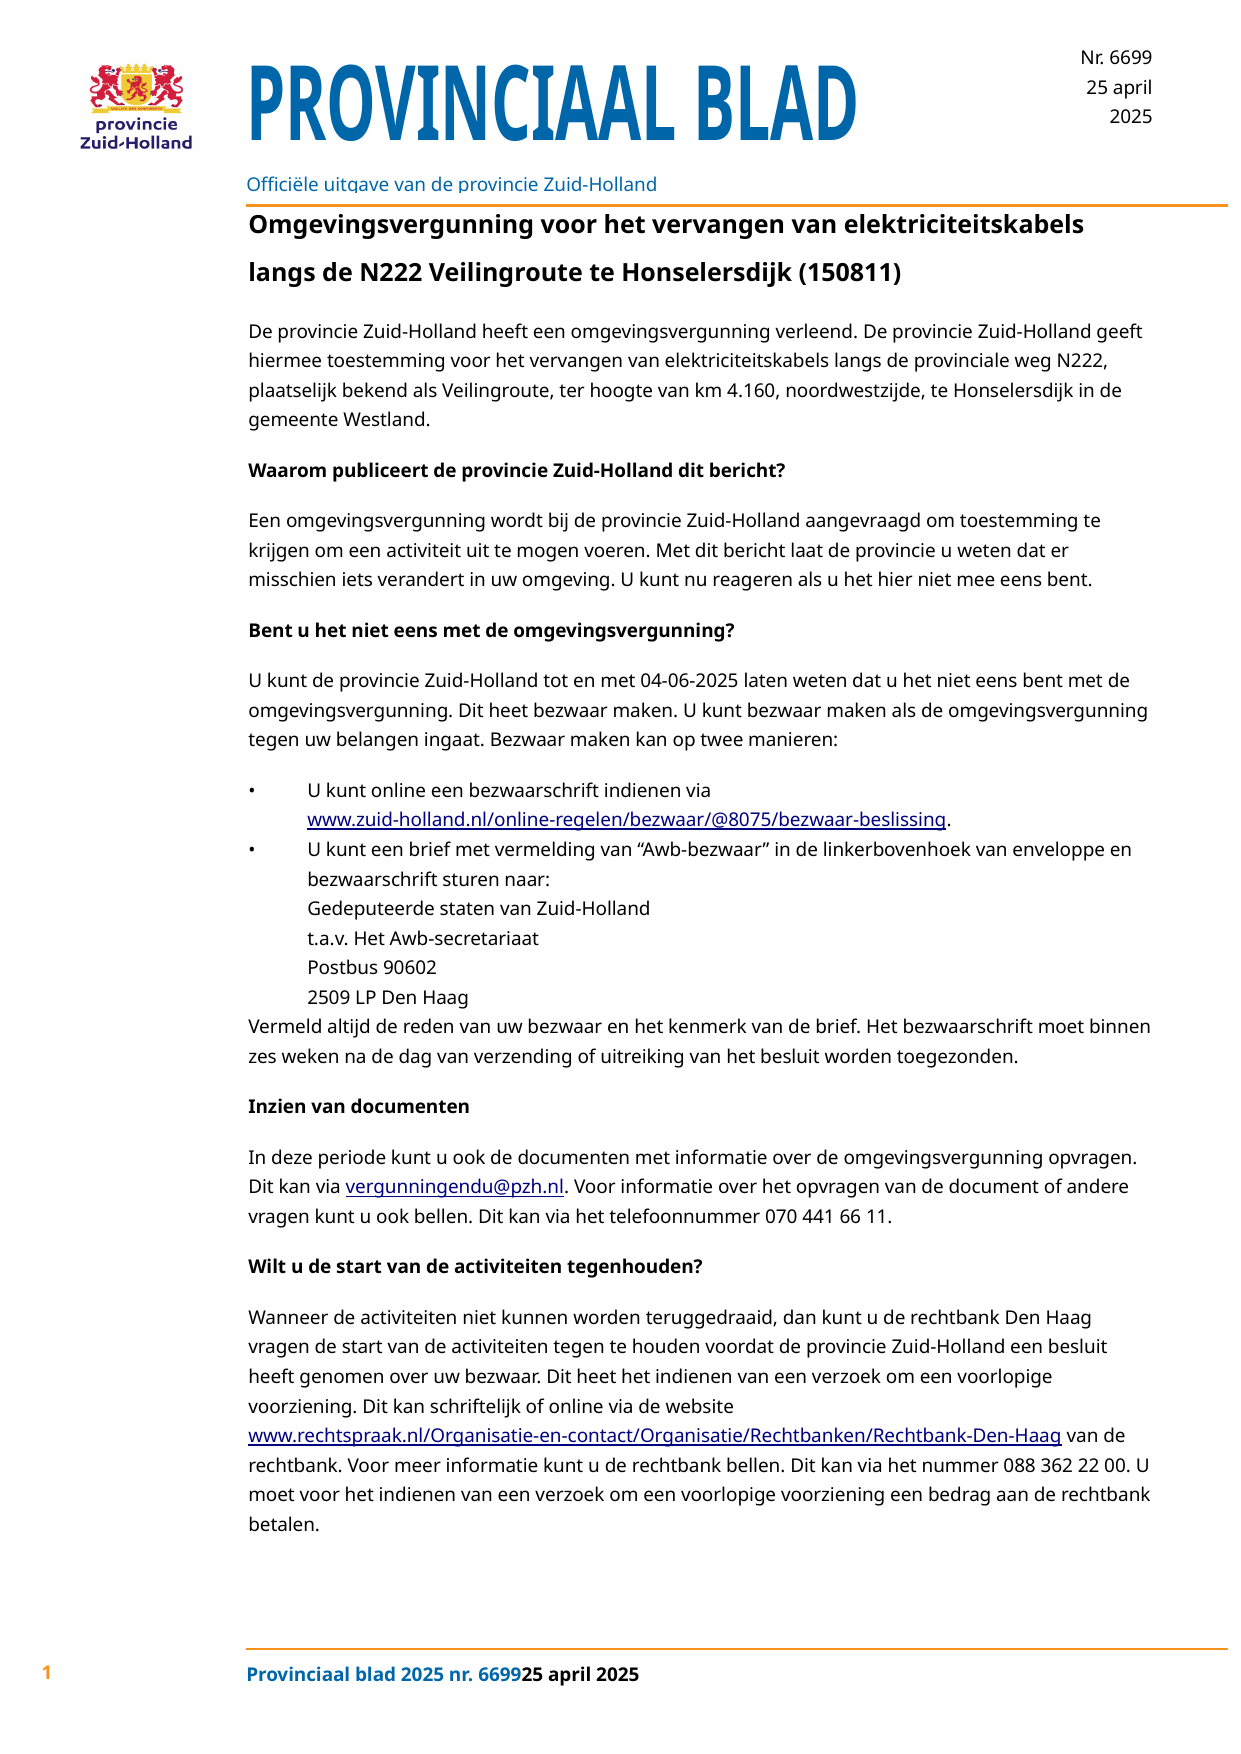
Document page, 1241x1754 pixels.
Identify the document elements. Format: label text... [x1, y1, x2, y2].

text De provincie Zuid-Holland heeft een omgevingsvergunning verleend. De provincie Zuid-Holland geeft hiermee toestemming voor het vervangen van elektriciteitskabels langs de provinciale weg N222, plaatselijk bekend als Veilingroute, ter hoogte van km 4.160, noordwestzijde, te Honselersdijk in de gemeente Westland. [248, 318, 1152, 432]
text Omgevingsvergunning voor het vervangen van elektriciteitskabels langs de N222 Veilingroute te Honselersdijk (150811) [248, 207, 1152, 288]
text Wilt u de start van de activiteiten tegenhouden? [248, 1254, 1152, 1279]
list U kunt een brief met vermelding van “Awb-bezwaar” in de linkerbovenhoek van enveloppe en bezwaarschrift sturen naar: [248, 836, 1152, 892]
text U kunt de provincie Zuid-Holland tot en met 04-06-2025 laten weten dat u het niet eens bent met de omgevingsvergunning. Dit heet bezwaar maken. U kunt bezwaar maken als de omgevingsvergunning tegen uw belangen ingaat. Bezwaar maken kan op twee manieren: [248, 667, 1152, 752]
list Postbus 90602 [248, 954, 1152, 980]
list 2509 LP Den Haag [248, 984, 1152, 1010]
list t.a.v. Het Awb-secretariaat [248, 925, 1152, 951]
list Gedeputeerde staten van Zuid-Holland [248, 895, 1152, 921]
picture [41, 47, 231, 172]
text Een omgevingsvergunning wordt bij de provincie Zuid-Holland aangevraagd om toestemming te krijgen om een activiteit uit te mogen voeren. Met dit bericht laat de provincie u weten dat er misschien iets verandert in uw omgeving. U kunt nu reageren als u het hier niet mee eens bent. [248, 507, 1152, 592]
text Bent u het niet eens met de omgevingsvergunning? [248, 617, 1152, 643]
text Inzien van documenten [248, 1094, 1152, 1119]
list U kunt online een bezwaarschrift indienen via www.zuid-holland.nl/online-regelen/bezwaar/@8075/bezwaar-beslissing. [248, 777, 1152, 832]
text Wanneer de activiteiten niet kunnen worden teruggedraaid, dan kunt u de rechtbank Den Haag vragen de start van de activiteiten tegen te houden voordat de provincie Zuid-Holland een besluit heeft genomen over uw bezwaar. Dit heet het indienen van een verzoek om een voorlopige voorziening. Dit kan schriftelijk of online via de website www.rechtspraak.nl/Organisatie-en-contact/Organisatie/Rechtbanken/Rechtbank-Den-Haag van de rechtbank. Voor meer informatie kunt u de rechtbank bellen. Dit kan via het nummer 088 362 22 00. U moet voor het indienen van een verzoek om een voorlopige voorziening een bedrag aan de rechtbank betalen. [248, 1304, 1152, 1537]
text Vermeld altijd de reden van uw bezwaar en het kenmerk van de brief. Het bezwaarschrift moet binnen zes weken na de dag van verzending of uitreiking van het besluit worden toegezonden. [248, 1014, 1152, 1069]
text Waarom publiceert de provincie Zuid-Holland dit bericht? [248, 457, 1152, 483]
text In deze periode kunt u ook de documenten met informatie over de omgevingsvergunning opvragen. Dit kan via vergunningendu@pzh.nl. Voor informatie over het opvragen van de document of andere vragen kunt u ook bellen. Dit kan via het telefoonnummer 070 441 66 11. [248, 1144, 1152, 1229]
